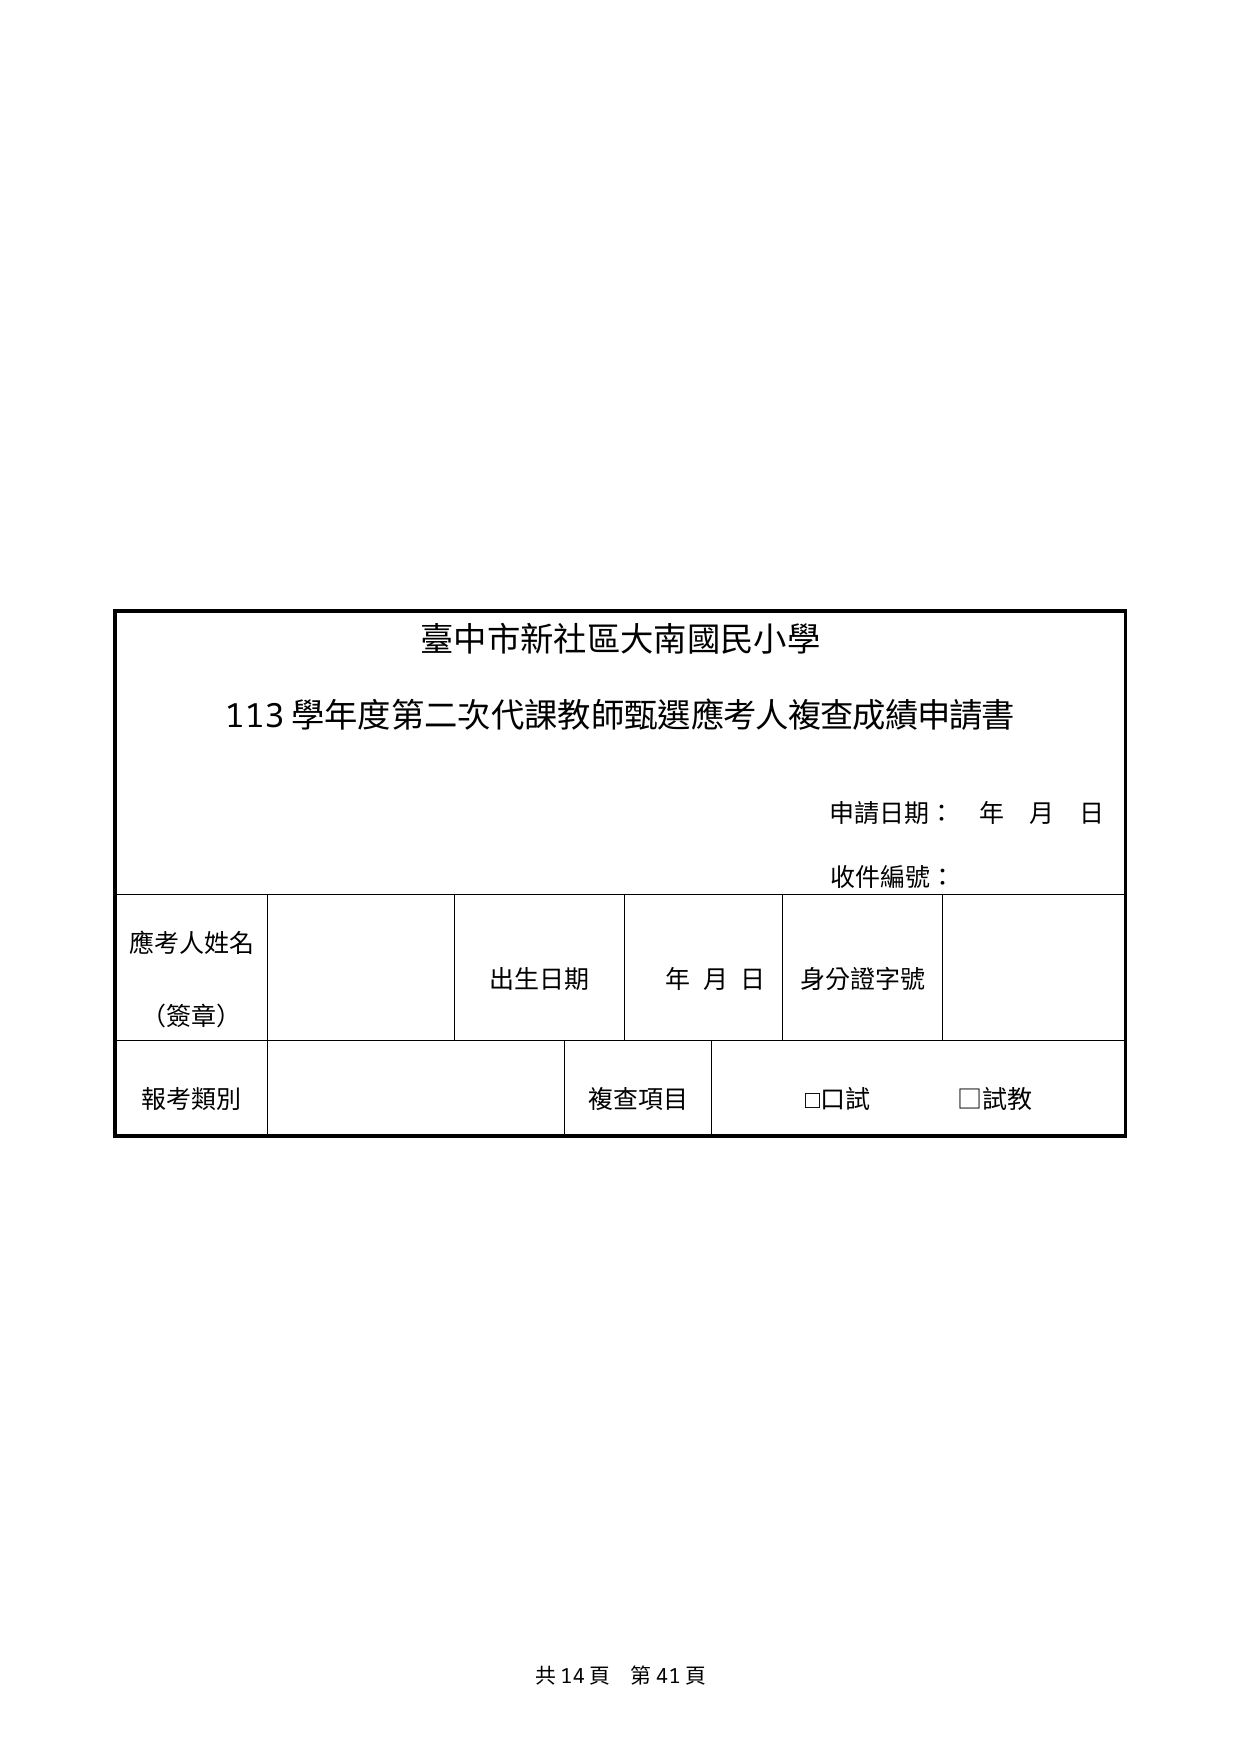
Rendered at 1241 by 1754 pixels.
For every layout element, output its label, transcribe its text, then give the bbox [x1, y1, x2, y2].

table_cell 應考人姓名 （簽章） [117, 895, 267, 1040]
table_cell 身分證字號 [783, 895, 942, 1040]
table_cell [268, 1041, 564, 1134]
table_cell 複查項目 [565, 1041, 711, 1134]
table_cell [268, 895, 454, 1040]
table_cell 出生日期 [455, 895, 624, 1040]
table_cell □口試 □試教 [712, 1041, 1124, 1134]
table_header 臺中市新社區大南國民小學 113學年度第二次代課教師甄選應考人複查成績申請書 申請日期： 年 月 日 收件編號： [117, 613, 1124, 894]
table_cell 年 月 日 [625, 895, 782, 1040]
table_cell [943, 895, 1124, 1040]
table_cell 報考類別 [117, 1041, 267, 1134]
